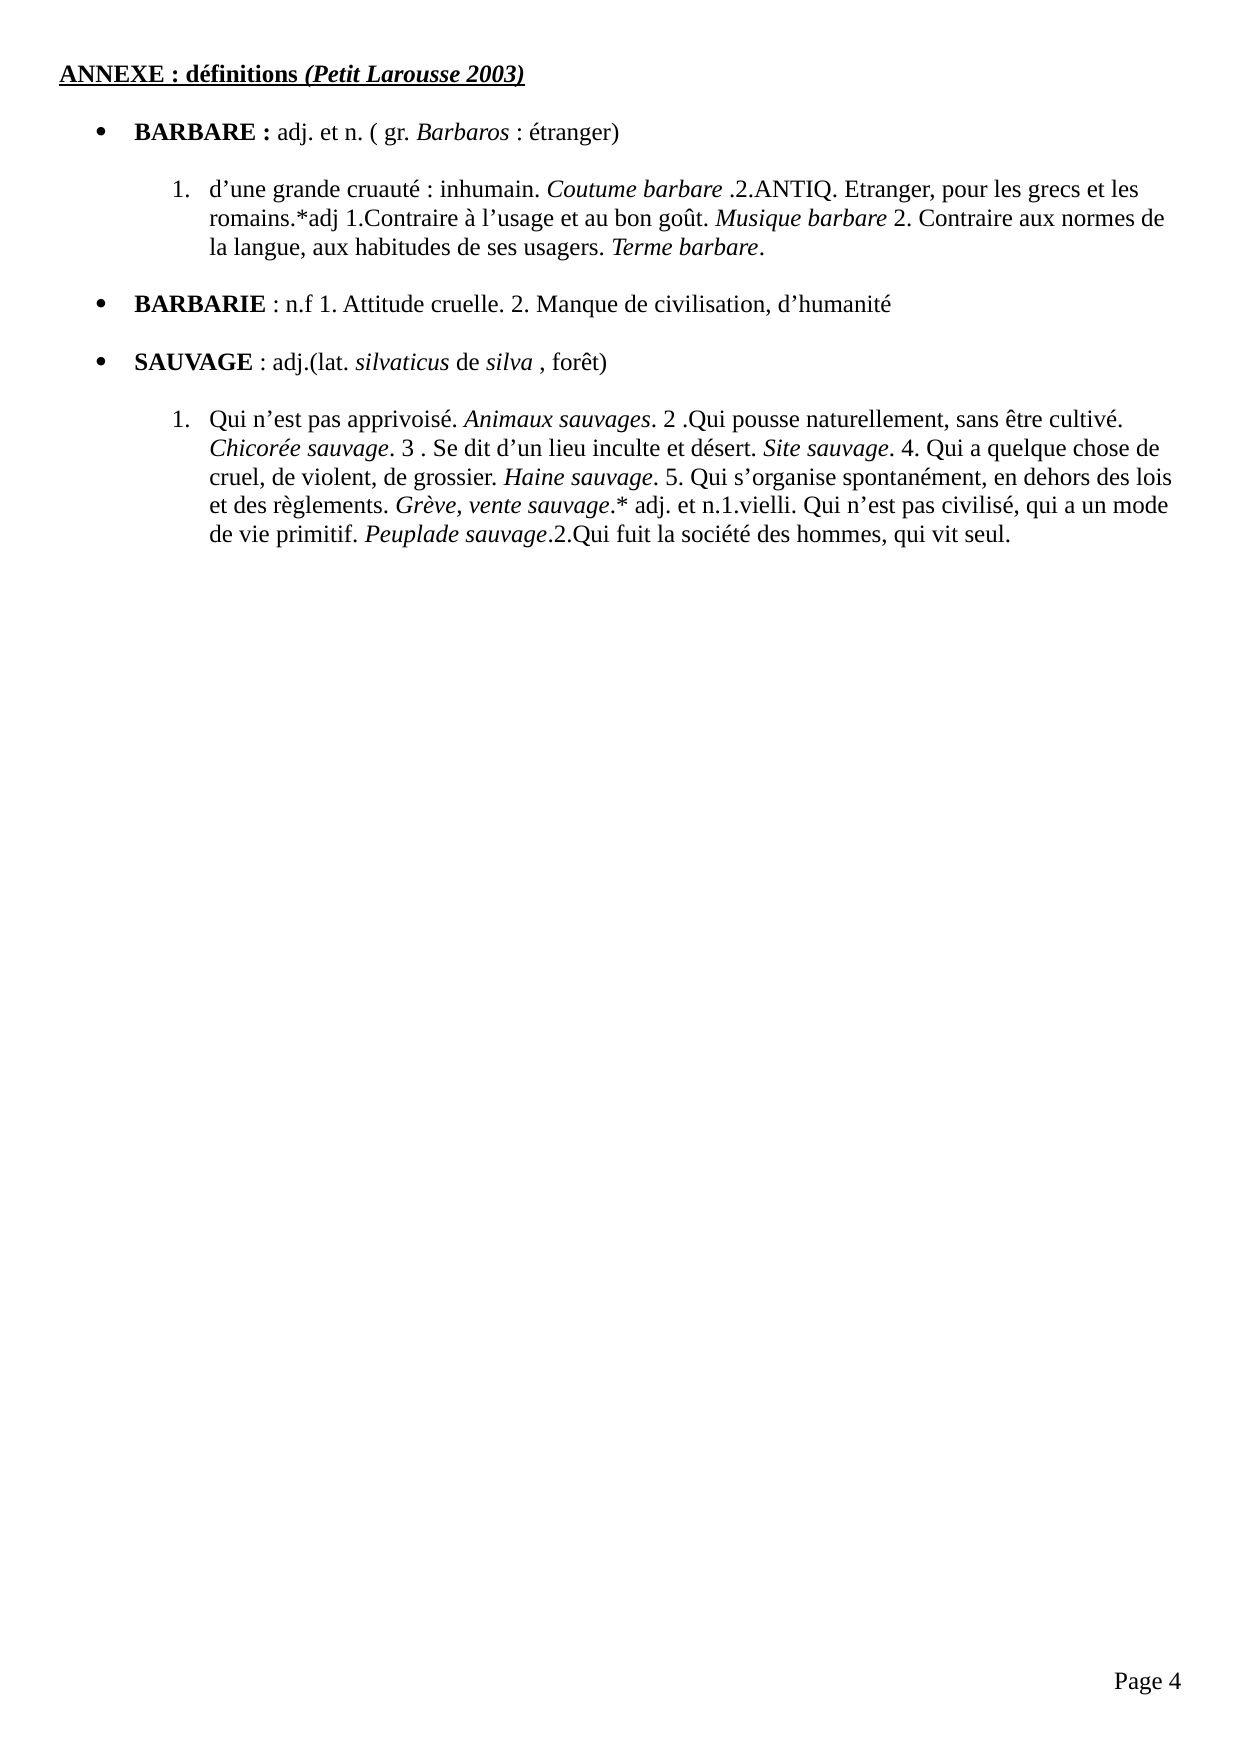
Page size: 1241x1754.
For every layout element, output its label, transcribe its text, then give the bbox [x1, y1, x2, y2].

list Qui n’est pas apprivoisé. Animaux sauvages. 2 .Qui pousse naturellement, sans être cultivé. Chicorée sauvage. 3 . Se dit d’un lieu inculte et désert. Site sauvage. 4. Qui a quelque chose de cruel, de violent, de grossier. Haine sauvage. 5. Qui s’organise spontanément, en dehors des lois et des règlements. Grève, vente sauvage.* adj. et n.1.vielli. Qui n’est pas civilisé, qui a un mode de vie primitif. Peuplade sauvage.2.Qui fuit la société des hommes, qui vit seul. [172, 404, 1181, 548]
list d’une grande cruauté : inhumain. Coutume barbare .2.ANTIQ. Etranger, pour les grecs et les romains.*adj 1.Contraire à l’usage et au bon goût. Musique barbare 2. Contraire aux normes de la langue, aux habitudes de ses usagers. Terme barbare. [172, 174, 1181, 260]
list SAUVAGE : adj.(lat. silvaticus de silva , forêt) [97, 347, 1181, 375]
text ANNEXE : définitions (Petit Larousse 2003) [59, 59, 1181, 88]
list BARBARIE : n.f 1. Attitude cruelle. 2. Manque de civilisation, d’humanité [97, 289, 1181, 318]
list BARBARE : adj. et n. ( gr. Barbaros : étranger) [97, 117, 1181, 145]
